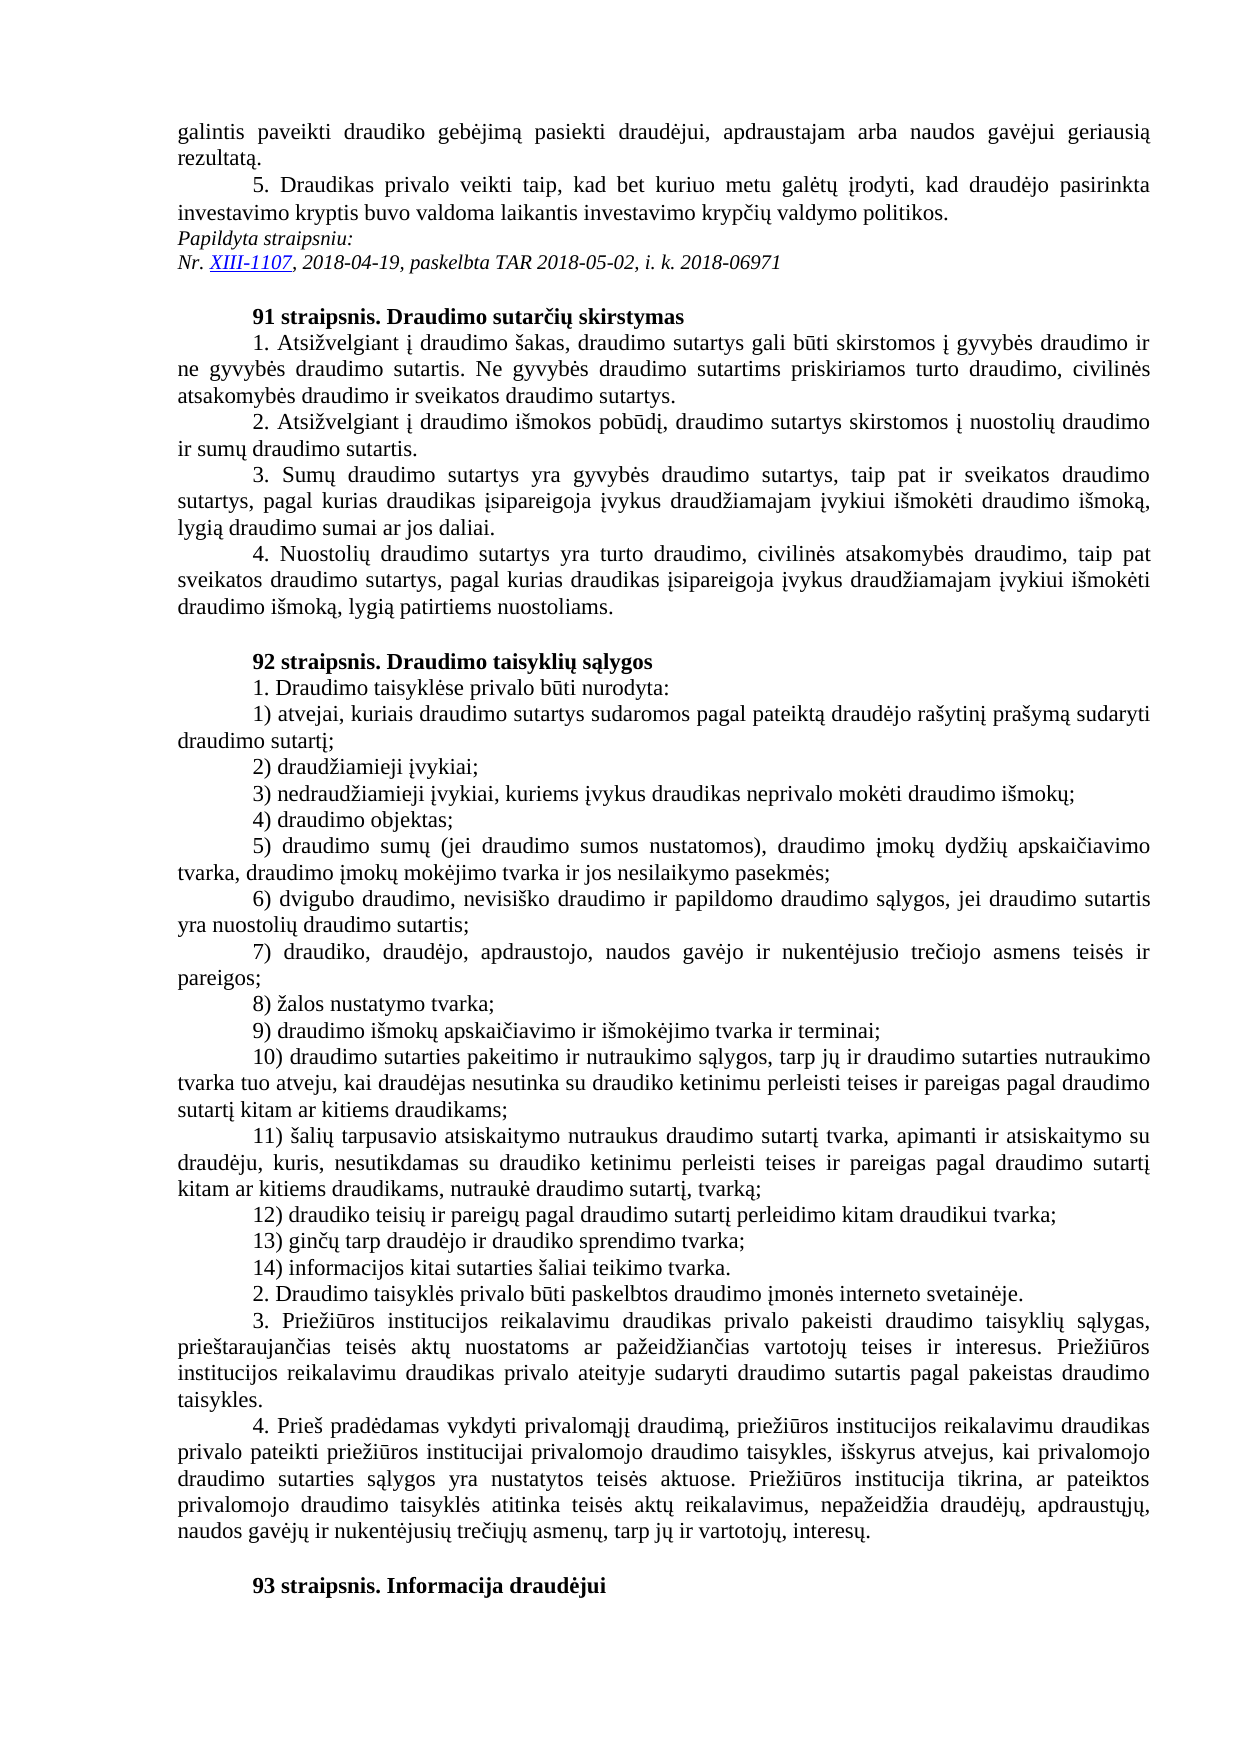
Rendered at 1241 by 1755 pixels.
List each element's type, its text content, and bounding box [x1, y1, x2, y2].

text 1. Atsižvelgiant į draudimo šakas, draudimo sutartys gali būti skirstomos į gyvybės draudimo ir ne gyvybės draudimo sutartis. Ne gyvybės draudimo sutartims priskiriamos turto draudimo, civilinės atsakomybės draudimo ir sveikatos draudimo sutartys. [177, 329, 1152, 408]
text 6) dvigubo draudimo, nevisiško draudimo ir papildomo draudimo sąlygos, jei draudimo sutartis yra nuostolių draudimo sutartis; [177, 885, 1152, 938]
text 13) ginčų tarp draudėjo ir draudiko sprendimo tvarka; [177, 1228, 1152, 1254]
text 8) žalos nustatymo tvarka; [177, 990, 1152, 1017]
text 3. Priežiūros institucijos reikalavimu draudikas privalo pakeisti draudimo taisyklių sąlygas, prieštaraujančias teisės aktų nuostatoms ar pažeidžiančias vartotojų teises ir interesus. Priežiūros institucijos reikalavimu draudikas privalo ateityje sudaryti draudimo sutartis pagal pakeistas draudimo taisykles. [177, 1307, 1152, 1412]
text Nr. XIII-1107, 2018-04-19, paskelbta TAR 2018-05-02, i. k. 2018-06971 [177, 250, 1152, 274]
text 2) draudžiamieji įvykiai; [177, 753, 1152, 779]
text 4. Nuostolių draudimo sutartys yra turto draudimo, civilinės atsakomybės draudimo, taip pat sveikatos draudimo sutartys, pagal kurias draudikas įsipareigoja įvykus draudžiamajam įvykiui išmokėti draudimo išmoką, lygią patirtiems nuostoliams. [177, 540, 1152, 619]
text 12) draudiko teisių ir pareigų pagal draudimo sutartį perleidimo kitam draudikui tvarka; [177, 1201, 1152, 1228]
text Papildyta straipsniu: [177, 226, 1152, 250]
text 3. Sumų draudimo sutartys yra gyvybės draudimo sutartys, taip pat ir sveikatos draudimo sutartys, pagal kurias draudikas įsipareigoja įvykus draudžiamajam įvykiui išmokėti draudimo išmoką, lygią draudimo sumai ar jos daliai. [177, 461, 1152, 540]
text 1) atvejai, kuriais draudimo sutartys sudaromos pagal pateiktą draudėjo rašytinį prašymą sudaryti draudimo sutartį; [177, 701, 1152, 753]
text 10) draudimo sutarties pakeitimo ir nutraukimo sąlygos, tarp jų ir draudimo sutarties nutraukimo tvarka tuo atveju, kai draudėjas nesutinka su draudiko ketinimu perleisti teises ir pareigas pagal draudimo sutartį kitam ar kitiems draudikams; [177, 1043, 1152, 1122]
text 11) šalių tarpusavio atsiskaitymo nutraukus draudimo sutartį tvarka, apimanti ir atsiskaitymo su draudėju, kuris, nesutikdamas su draudiko ketinimu perleisti teises ir pareigas pagal draudimo sutartį kitam ar kitiems draudikams, nutraukė draudimo sutartį, tvarką; [177, 1122, 1152, 1201]
text 7) draudiko, draudėjo, apdraustojo, naudos gavėjo ir nukentėjusio trečiojo asmens teisės ir pareigos; [177, 938, 1152, 990]
text 92 straipsnis. Draudimo taisyklių sąlygos [177, 648, 1152, 674]
text 2. Draudimo taisyklės privalo būti paskelbtos draudimo įmonės interneto svetainėje. [177, 1280, 1152, 1307]
text 9) draudimo išmokų apskaičiavimo ir išmokėjimo tvarka ir terminai; [177, 1017, 1152, 1043]
text 5) draudimo sumų (jei draudimo sumos nustatomos), draudimo įmokų dydžių apskaičiavimo tvarka, draudimo įmokų mokėjimo tvarka ir jos nesilaikymo pasekmės; [177, 832, 1152, 885]
text 14) informacijos kitai sutarties šaliai teikimo tvarka. [177, 1254, 1152, 1280]
text 1. Draudimo taisyklėse privalo būti nurodyta: [177, 674, 1152, 701]
text galintis paveikti draudiko gebėjimą pasiekti draudėjui, apdraustajam arba naudos gavėjui geriausią rezultatą. [177, 118, 1152, 171]
text 93 straipsnis. Informacija draudėjui [177, 1573, 1152, 1599]
text 4. Prieš pradėdamas vykdyti privalomąjį draudimą, priežiūros institucijos reikalavimu draudikas privalo pateikti priežiūros institucijai privalomojo draudimo taisykles, išskyrus atvejus, kai privalomojo draudimo sutarties sąlygos yra nustatytos teisės aktuose. Priežiūros institucija tikrina, ar pateiktos privalomojo draudimo taisyklės atitinka teisės aktų reikalavimus, nepažeidžia draudėjų, apdraustųjų, naudos gavėjų ir nukentėjusių trečiųjų asmenų, tarp jų ir vartotojų, interesų. [177, 1412, 1152, 1544]
text 4) draudimo objektas; [177, 806, 1152, 832]
text 2. Atsižvelgiant į draudimo išmokos pobūdį, draudimo sutartys skirstomos į nuostolių draudimo ir sumų draudimo sutartis. [177, 408, 1152, 461]
text 3) nedraudžiamieji įvykiai, kuriems įvykus draudikas neprivalo mokėti draudimo išmokų; [177, 779, 1152, 806]
subtitle 91 straipsnis. Draudimo sutarčių skirstymas [177, 303, 1152, 329]
text 5. Draudikas privalo veikti taip, kad bet kuriuo metu galėtų įrodyti, kad draudėjo pasirinkta investavimo kryptis buvo valdoma laikantis investavimo krypčių valdymo politikos. [177, 171, 1152, 226]
